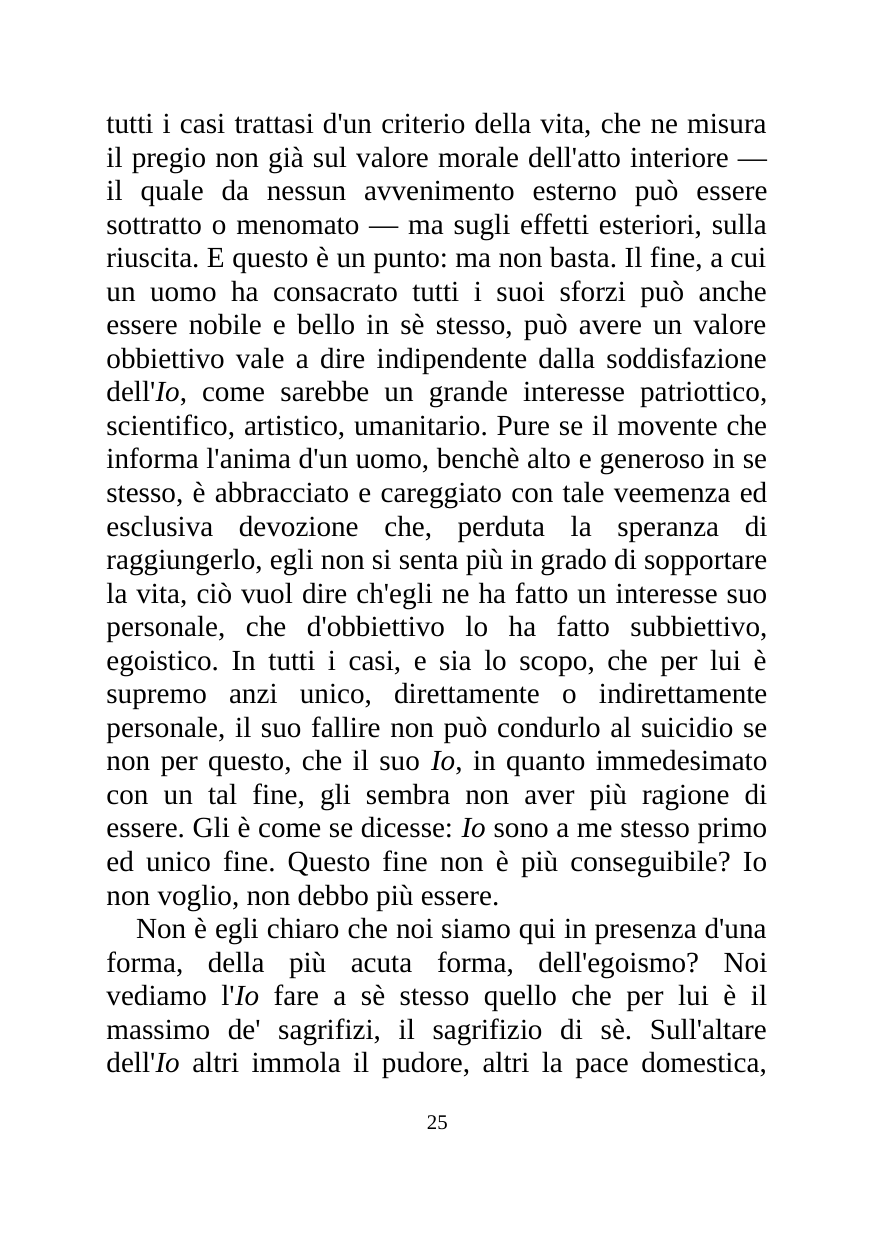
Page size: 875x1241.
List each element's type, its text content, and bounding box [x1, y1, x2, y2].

text Non è egli chiaro che noi siamo qui in presenza d'una forma, della più acuta forma, dell'egoismo? Noi vediamo l'Io fare a sè stesso quello che per lui è il massimo de' sagrifizi, il sagrifizio di sè. Sull'altare dell'Io altri immola il pudore, altri la pace domestica, [106, 911, 768, 1079]
text tutti i casi trattasi d'un criterio della vita, che ne misura il pregio non già sul valore morale dell'atto interiore — il quale da nessun avvenimento esterno può essere sottratto o menomato — ma sugli effetti esteriori, sulla riuscita. E questo è un punto: ma non basta. Il fine, a cui un uomo ha consacrato tutti i suoi sforzi può anche essere nobile e bello in sè stesso, può avere un valore obbiettivo vale a dire indipendente dalla soddisfazione dell'Io, come sarebbe un grande interesse patriottico, scientifico, artistico, umanitario. Pure se il movente che informa l'anima d'un uomo, benchè alto e generoso in se stesso, è abbracciato e careggiato con tale veemenza ed esclusiva devozione che, perduta la speranza di raggiungerlo, egli non si senta più in grado di sopportare la vita, ciò vuol dire ch'egli ne ha fatto un interesse suo personale, che d'obbiettivo lo ha fatto subbiettivo, egoistico. In tutti i casi, e sia lo scopo, che per lui è supremo anzi unico, direttamente o indirettamente personale, il suo fallire non può condurlo al suicidio se non per questo, che il suo Io, in quanto immedesimato con un tal fine, gli sembra non aver più ragione di essere. Gli è come se dicesse: Io sono a me stesso primo ed unico fine. Questo fine non è più conseguibile? Io non voglio, non debbo più essere. [106, 106, 768, 911]
